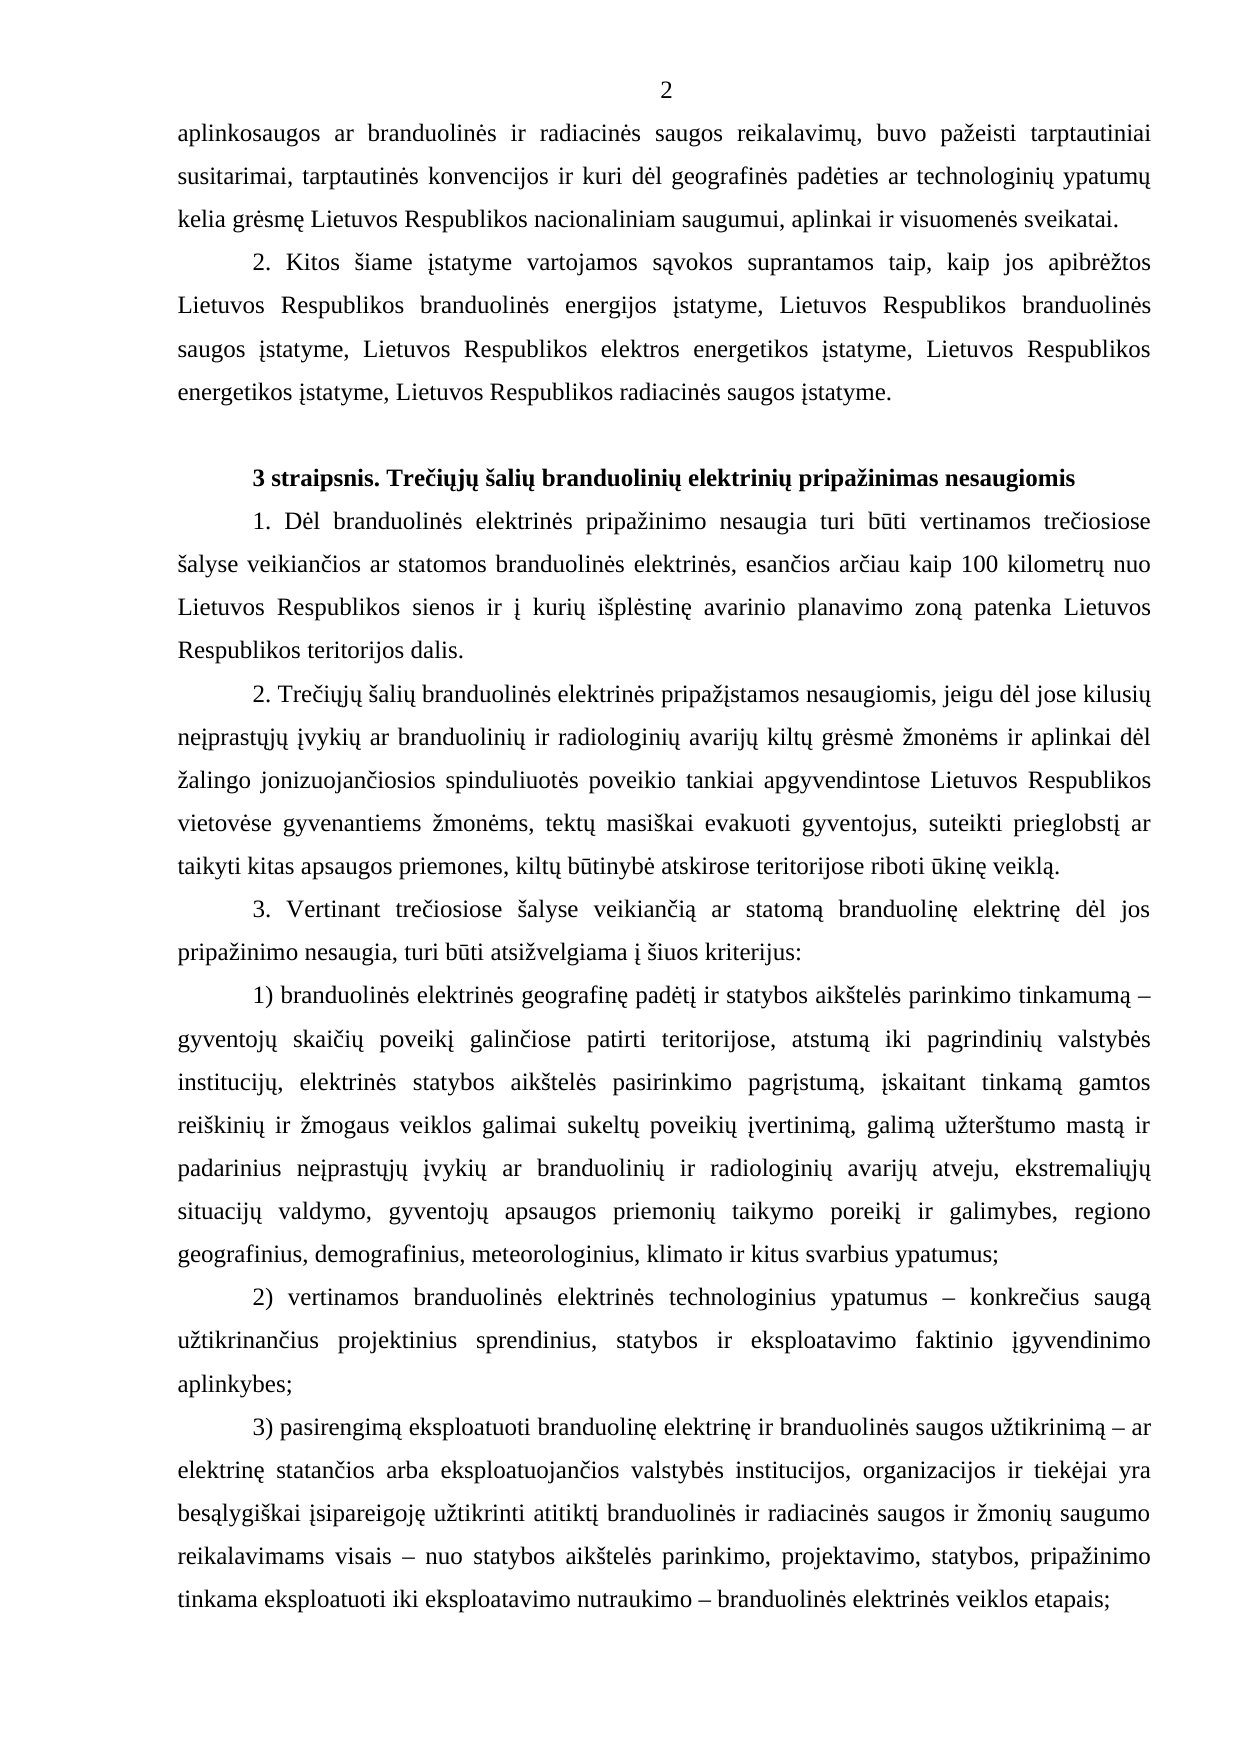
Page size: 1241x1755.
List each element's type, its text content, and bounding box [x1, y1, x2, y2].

text 1. Dėl branduolinės elektrinės pripažinimo nesaugia turi būti vertinamos trečiosiose šalyse veikiančios ar statomos branduolinės elektrinės, esančios arčiau kaip 100 kilometrų nuo Lietuvos Respublikos sienos ir į kurių išplėstinę avarinio planavimo zoną patenka Lietuvos Respublikos teritorijos dalis. [177, 506, 1152, 664]
text 3. Vertinant trečiosiose šalyse veikiančią ar statomą branduolinę elektrinę dėl jos pripažinimo nesaugia, turi būti atsižvelgiama į šiuos kriterijus: [177, 894, 1152, 966]
text 2) vertinamos branduolinės elektrinės technologinius ypatumus – konkrečius saugą užtikrinančius projektinius sprendinius, statybos ir eksploatavimo faktinio įgyvendinimo aplinkybes; [177, 1282, 1152, 1397]
text 3) pasirengimą eksploatuoti branduolinę elektrinę ir branduolinės saugos užtikrinimą – ar elektrinę statančios arba eksploatuojančios valstybės institucijos, organizacijos ir tiekėjai yra besąlygiškai įsipareigoję užtikrinti atitiktį branduolinės ir radiacinės saugos ir žmonių saugumo reikalavimams visais – nuo statybos aikštelės parinkimo, projektavimo, statybos, pripažinimo tinkama eksploatuoti iki eksploatavimo nutraukimo – branduolinės elektrinės veiklos etapais; [177, 1412, 1152, 1613]
text aplinkosaugos ar branduolinės ir radiacinės saugos reikalavimų, buvo pažeisti tarptautiniai susitarimai, tarptautinės konvencijos ir kuri dėl geografinės padėties ar technologinių ypatumų kelia grėsmę Lietuvos Respublikos nacionaliniam saugumui, aplinkai ir visuomenės sveikatai. [177, 118, 1152, 233]
text 1) branduolinės elektrinės geografinę padėtį ir statybos aikštelės parinkimo tinkamumą – gyventojų skaičių poveikį galinčiose patirti teritorijose, atstumą iki pagrindinių valstybės institucijų, elektrinės statybos aikštelės pasirinkimo pagrįstumą, įskaitant tinkamą gamtos reiškinių ir žmogaus veiklos galimai sukeltų poveikių įvertinimą, galimą užterštumo mastą ir padarinius neįprastųjų įvykių ar branduolinių ir radiologinių avarijų atveju, ekstremaliųjų situacijų valdymo, gyventojų apsaugos priemonių taikymo poreikį ir galimybes, regiono geografinius, demografinius, meteorologinius, klimato ir kitus svarbius ypatumus; [177, 981, 1152, 1268]
text 2. Kitos šiame įstatyme vartojamos sąvokos suprantamos taip, kaip jos apibrėžtos Lietuvos Respublikos branduolinės energijos įstatyme, Lietuvos Respublikos branduolinės saugos įstatyme, Lietuvos Respublikos elektros energetikos įstatyme, Lietuvos Respublikos energetikos įstatyme, Lietuvos Respublikos radiacinės saugos įstatyme. [177, 247, 1152, 406]
text 2. Trečiųjų šalių branduolinės elektrinės pripažįstamos nesaugiomis, jeigu dėl jose kilusių neįprastųjų įvykių ar branduolinių ir radiologinių avarijų kiltų grėsmė žmonėms ir aplinkai dėl žalingo jonizuojančiosios spinduliuotės poveikio tankiai apgyvendintose Lietuvos Respublikos vietovėse gyvenantiems žmonėms, tektų masiškai evakuoti gyventojus, suteikti prieglobstį ar taikyti kitas apsaugos priemones, kiltų būtinybė atskirose teritorijose riboti ūkinę veiklą. [177, 679, 1152, 880]
text 3 straipsnis. Trečiųjų šalių branduolinių elektrinių pripažinimas nesaugiomis [177, 463, 1152, 492]
